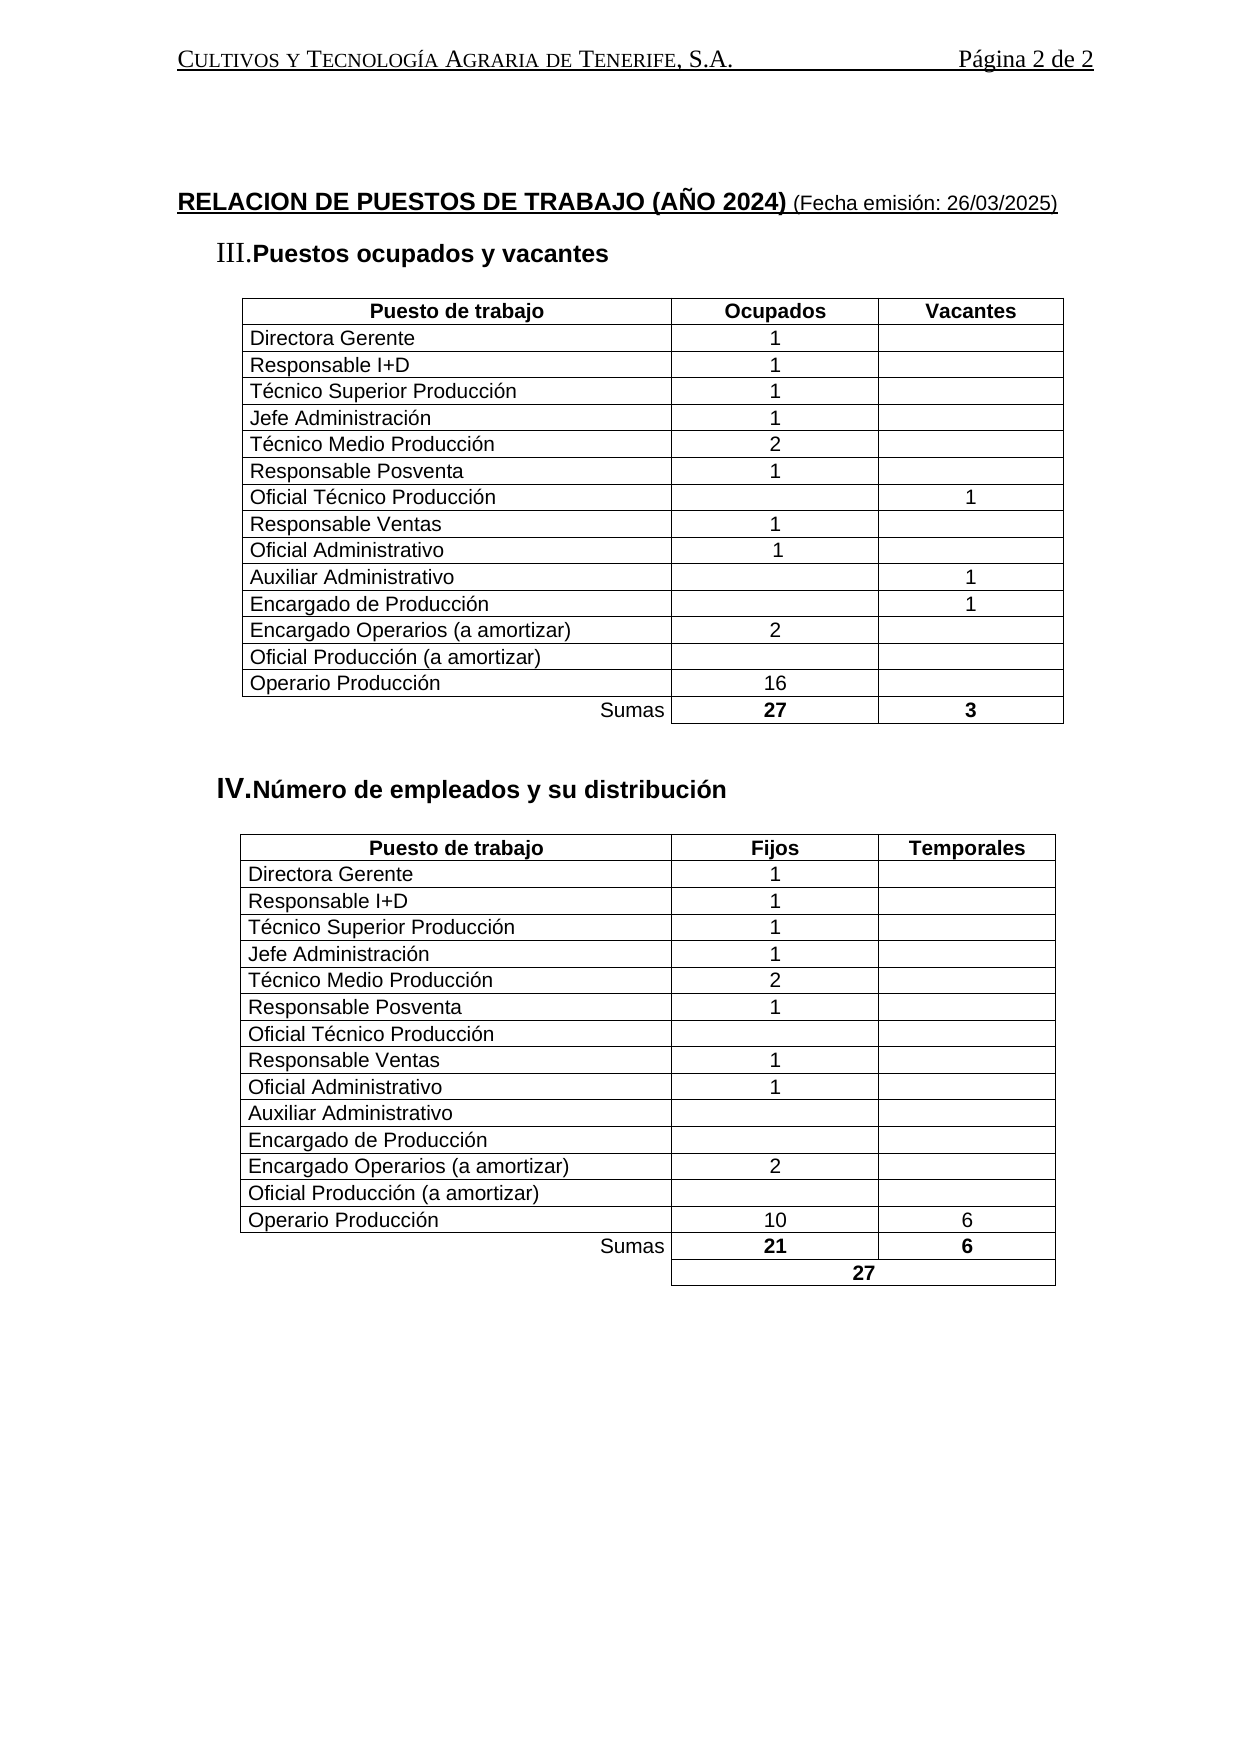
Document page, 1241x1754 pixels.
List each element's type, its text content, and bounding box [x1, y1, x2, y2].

table_cell 1 [672, 861, 878, 887]
text RELACION DE PUESTOS DE TRABAJO (AÑO 2024) (Fecha emisión: 26/03/2025) [177, 187, 1137, 216]
table_cell [879, 1127, 1055, 1152]
table_cell Encargado Operarios (a amortizar) [241, 1154, 671, 1179]
table_cell Encargado de Producción [241, 1127, 671, 1152]
table_header Vacantes [879, 299, 1063, 324]
table_cell [879, 968, 1055, 993]
table_cell Responsable Ventas [243, 511, 671, 537]
table_cell [879, 352, 1063, 377]
table_cell 1 [672, 1047, 878, 1073]
table_cell 1 [879, 564, 1063, 590]
table_cell [879, 644, 1063, 669]
table_cell [879, 888, 1055, 913]
table_cell 1 [672, 405, 878, 430]
table_cell Auxiliar Administrativo [241, 1100, 671, 1126]
table_cell 6 [879, 1233, 1055, 1259]
table_cell Responsable I+D [241, 888, 671, 913]
table_cell Directora Gerente [241, 861, 671, 887]
table_cell [879, 511, 1063, 537]
table_cell [672, 1021, 878, 1046]
table_cell 2 [672, 1154, 878, 1179]
table_cell [879, 538, 1063, 563]
table_cell [672, 644, 878, 669]
list Puestos ocupados y vacantes [215, 235, 1137, 269]
table_header Puesto de trabajo [243, 299, 671, 324]
table_cell 1 [879, 485, 1063, 510]
table_cell [879, 325, 1063, 351]
table_cell [879, 1180, 1055, 1206]
list Número de empleados y su distribución [215, 771, 1137, 805]
table_cell Encargado Operarios (a amortizar) [243, 617, 671, 643]
table_cell Responsable Posventa [243, 458, 671, 483]
table_cell [879, 617, 1063, 643]
table_cell 1 [672, 1074, 878, 1099]
table_cell 10 [672, 1207, 878, 1232]
table_cell [879, 431, 1063, 457]
table_cell [879, 1100, 1055, 1126]
table_cell [879, 378, 1063, 404]
table_cell [241, 1259, 671, 1285]
table_cell 2 [672, 617, 878, 643]
table_cell 1 [672, 941, 878, 967]
table_cell Responsable I+D [243, 352, 671, 377]
table_cell 21 [672, 1233, 878, 1259]
table_cell Auxiliar Administrativo [243, 564, 671, 590]
table_cell Oficial Técnico Producción [241, 1021, 671, 1046]
table_cell Técnico Superior Producción [241, 915, 671, 940]
table_cell [672, 1127, 878, 1152]
table_cell [672, 1180, 878, 1206]
table_cell Técnico Superior Producción [243, 378, 671, 404]
table_cell Oficial Producción (a amortizar) [243, 644, 671, 669]
table_cell 27 [672, 697, 878, 722]
table_cell [879, 861, 1055, 887]
table_cell [672, 591, 878, 616]
table_cell 3 [879, 697, 1063, 722]
table_header Puesto de trabajo [241, 835, 671, 860]
table_cell [879, 915, 1055, 940]
table_cell 1 [672, 511, 878, 537]
table_cell 1 [672, 538, 878, 563]
table_cell [879, 1021, 1055, 1046]
table_cell 6 [879, 1207, 1055, 1232]
table_header Temporales [879, 835, 1055, 860]
table_cell 1 [879, 591, 1063, 616]
table_cell [879, 994, 1055, 1020]
table_cell Técnico Medio Producción [241, 968, 671, 993]
table_cell Responsable Ventas [241, 1047, 671, 1073]
table_cell Jefe Administración [241, 941, 671, 967]
table_header Ocupados [672, 299, 878, 324]
table_cell Oficial Técnico Producción [243, 485, 671, 510]
table_cell Jefe Administración [243, 405, 671, 430]
table_cell [672, 564, 878, 590]
table_cell [879, 1154, 1055, 1179]
table_cell [879, 405, 1063, 430]
table_cell 1 [672, 325, 878, 351]
table_cell Técnico Medio Producción [243, 431, 671, 457]
table_cell [879, 458, 1063, 483]
table_cell 1 [672, 378, 878, 404]
table_cell Oficial Administrativo [243, 538, 671, 563]
table_cell [879, 941, 1055, 967]
table_cell Directora Gerente [243, 325, 671, 351]
table_cell [672, 485, 878, 510]
table_cell 16 [672, 670, 878, 696]
table_cell Sumas [242, 697, 671, 722]
table_cell Oficial Producción (a amortizar) [241, 1180, 671, 1206]
table_cell Operario Producción [243, 670, 671, 696]
table_header Fijos [672, 835, 878, 860]
table_cell Encargado de Producción [243, 591, 671, 616]
table_cell 1 [672, 352, 878, 377]
table_cell 1 [672, 888, 878, 913]
table_cell 1 [672, 458, 878, 483]
table_cell [879, 1074, 1055, 1099]
table_cell Oficial Administrativo [241, 1074, 671, 1099]
table_cell 2 [672, 968, 878, 993]
table_cell Responsable Posventa [241, 994, 671, 1020]
table_cell 27 [672, 1260, 1055, 1285]
table_cell [672, 1100, 878, 1126]
table_cell Operario Producción [241, 1207, 671, 1232]
table_cell [879, 670, 1063, 696]
table_cell 1 [672, 915, 878, 940]
table_cell 1 [672, 994, 878, 1020]
table_cell [879, 1047, 1055, 1073]
table_cell Sumas [241, 1233, 671, 1259]
table_cell 2 [672, 431, 878, 457]
